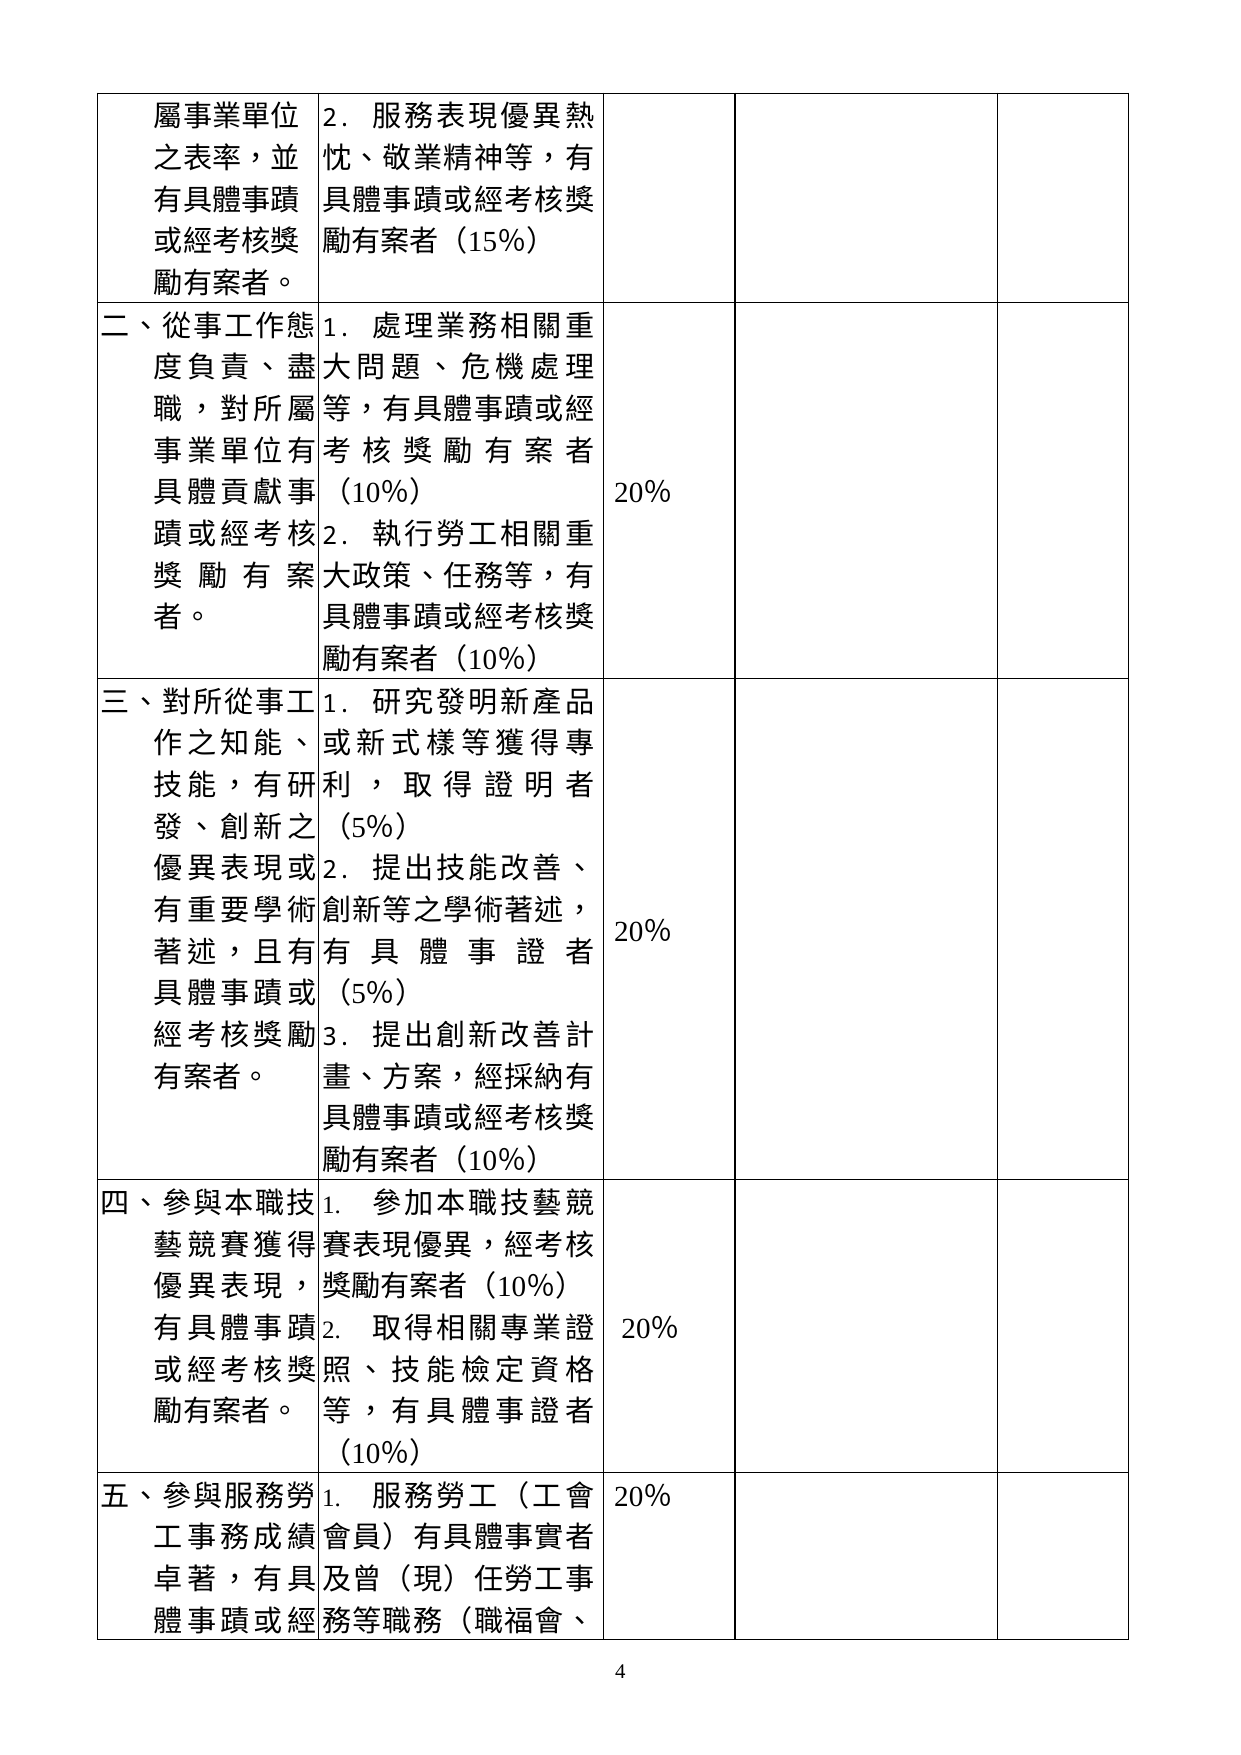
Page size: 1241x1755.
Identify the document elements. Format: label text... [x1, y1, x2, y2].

table_cell [736, 1180, 997, 1472]
table_cell [998, 303, 1128, 678]
table_cell [998, 679, 1128, 1179]
table_cell 20％ [604, 679, 734, 1179]
table_cell 20％ [604, 1473, 734, 1639]
table_cell 受僱現任職事業單位服務之年資（5％） 服務表現優異熱忱、敬業精神等，有具體事蹟或經考核獎勵有案者（15％） [319, 94, 603, 302]
table_cell [998, 1180, 1128, 1472]
table_cell [736, 94, 997, 302]
table_cell 四、參與本職技藝競賽獲得優異表現，有具體事蹟或經考核獎勵有案者。 [98, 1180, 318, 1472]
table_cell [736, 1473, 997, 1639]
table_cell [736, 679, 997, 1179]
table_cell 服務勞工（工會會員）有具體事實者及曾（現）任勞工事務等職務（職福會、 [319, 1473, 603, 1639]
table_cell [998, 1473, 1128, 1639]
table_cell 參加本職技藝競賽表現優異，經考核獎勵有案者（10％） 取得相關專業證照、技能檢定資格等，有具體事證者（10％） [319, 1180, 603, 1472]
table_cell 處理業務相關重大問題、危機處理等，有具體事蹟或經考核獎勵有案者（10％） 執行勞工相關重大政策、任務等，有具體事蹟或經考核獎勵有案者（10％） [319, 303, 603, 678]
table_cell 20％ [604, 303, 734, 678]
table_cell 屬事業單位之表率，並有具體事蹟或經考核獎勵有案者。 [98, 94, 318, 302]
table_cell 二、從事工作態度負責、盡職，對所屬事業單位有具體貢獻事蹟或經考核獎勵有案者。 [98, 303, 318, 678]
table_cell 五、參與服務勞工事務成績卓著，有具體事蹟或經 [98, 1473, 318, 1639]
table_cell 20％ [604, 1180, 734, 1472]
table_cell 三、對所從事工作之知能、技能，有研發、創新之優異表現或有重要學術著述，且有具體事蹟或經考核獎勵有案者。 [98, 679, 318, 1179]
table_cell [604, 94, 734, 302]
table_cell [998, 94, 1128, 302]
table_cell 研究發明新產品或新式樣等獲得專利，取得證明者（5％） 提出技能改善、創新等之學術著述，有具體事證者（5％） 提出創新改善計畫、方案，經採納有具體事蹟或經考核獎勵有案者（10％） [319, 679, 603, 1179]
table_cell [736, 303, 997, 678]
